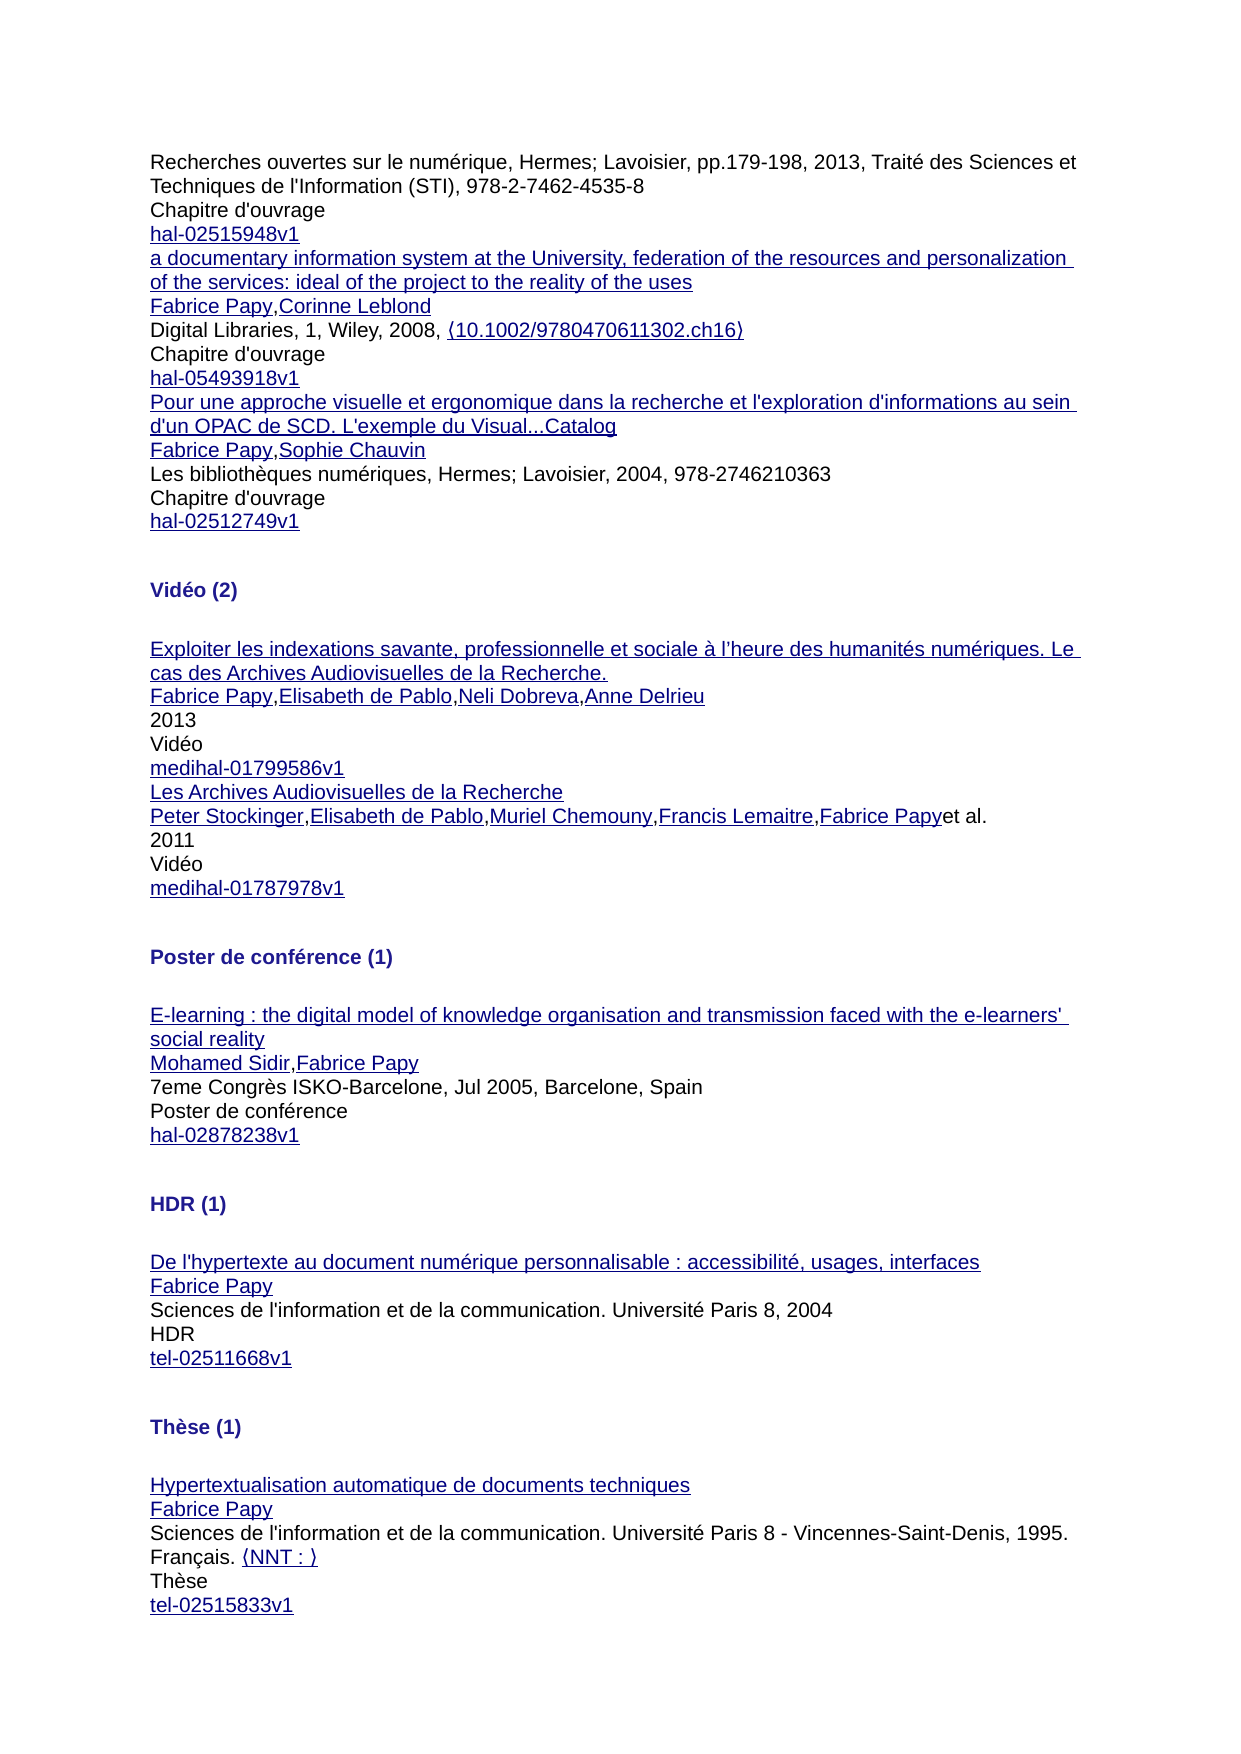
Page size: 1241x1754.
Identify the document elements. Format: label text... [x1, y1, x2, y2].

table_cell Recherches ouvertes sur le numérique, Hermes; Lavoisier, pp.179-198, 2013, Traité des Sciences et Techniques de l'Information (STI), 978-2-7462-4535-8 Chapitre d'ouvrage hal-02515948v1 [150, 150, 1090, 246]
subtitle HDR (1) [150, 1192, 1090, 1216]
table_cell Les Archives Audiovisuelles de la Recherche Peter Stockinger,Elisabeth de Pablo,Muriel Chemouny,Francis Lemaitre,Fabrice Papyet al. 2011 Vidéo medihal-01787978v1 [150, 780, 1090, 900]
table_header Exploiter les indexations savante, professionnelle et sociale à l’heure des humanités numériques. Le cas des Archives Audiovisuelles de la Recherche. Fabrice Papy,Elisabeth de Pablo,Neli Dobreva,Anne Delrieu 2013 Vidéo medihal-01799586v1 [150, 636, 1090, 780]
table_cell Pour une approche visuelle et ergonomique dans la recherche et l'exploration d'informations au sein d'un OPAC de SCD. L'exemple du Visual...Catalog Fabrice Papy,Sophie Chauvin Les bibliothèques numériques, Hermes; Lavoisier, 2004, 978-2746210363 Chapitre d'ouvrage hal-02512749v1 [150, 390, 1090, 533]
table_header E-learning : the digital model of knowledge organisation and transmission faced with the e-learners' social reality Mohamed Sidir,Fabrice Papy 7eme Congrès ISKO-Barcelone, Jul 2005, Barcelone, Spain Poster de conférence hal-02878238v1 [150, 1003, 1090, 1147]
table_header Hypertextualisation automatique de documents techniques Fabrice Papy Sciences de l'information et de la communication. Université Paris 8 - Vincennes-Saint-Denis, 1995. Français. ⟨NNT : ⟩ Thèse tel-02515833v1 [150, 1473, 1090, 1617]
table_header De l'hypertexte au document numérique personnalisable : accessibilité, usages, interfaces Fabrice Papy Sciences de l'information et de la communication. Université Paris 8, 2004 HDR tel-02511668v1 [150, 1250, 1090, 1370]
subtitle Vidéo (2) [150, 578, 1090, 602]
table_cell a documentary information system at the University, federation of the resources and personalization of the services: ideal of the project to the reality of the uses Fabrice Papy,Corinne Leblond Digital Libraries, 1, Wiley, 2008, ⟨10.1002/9780470611302.ch16⟩ Chapitre d'ouvrage hal-05493918v1 [150, 246, 1090, 389]
subtitle Poster de conférence (1) [150, 945, 1090, 969]
subtitle Thèse (1) [150, 1414, 1090, 1438]
